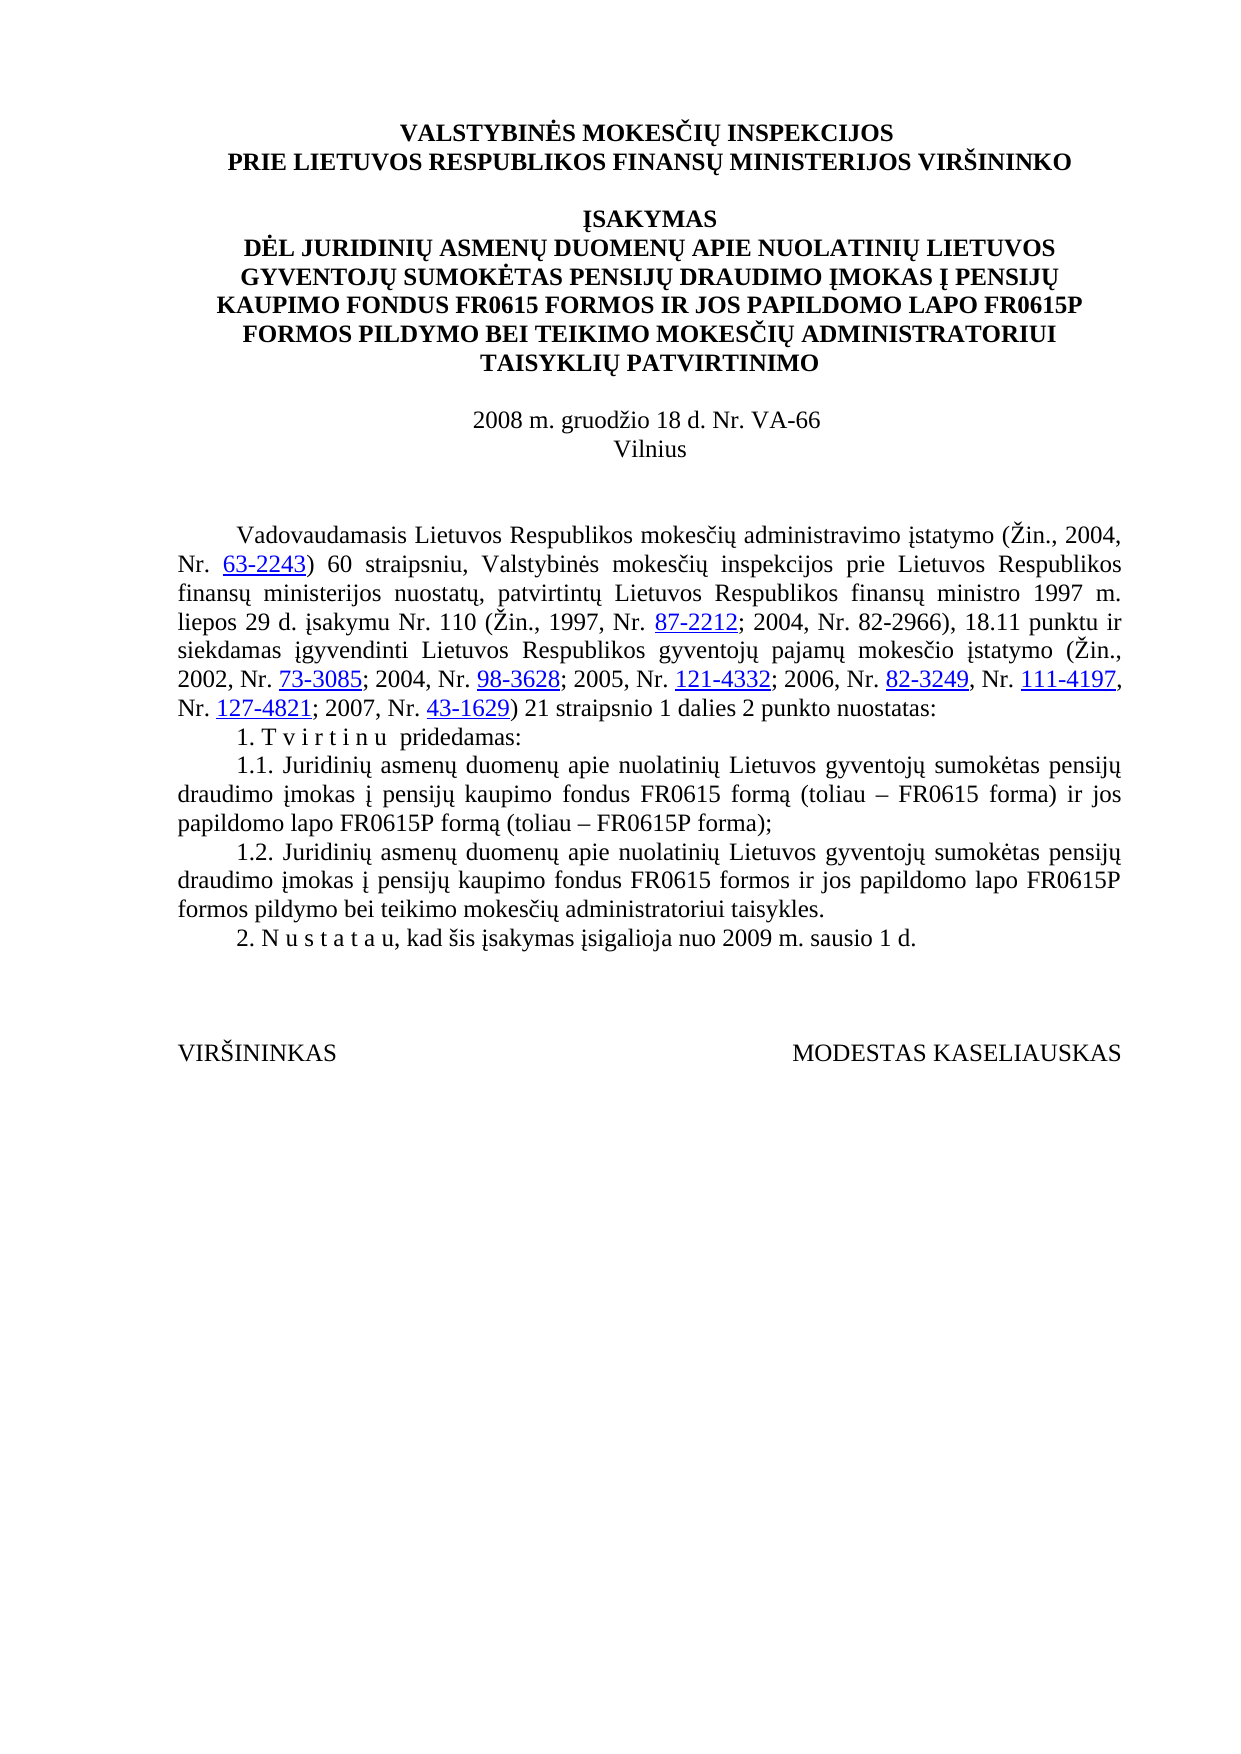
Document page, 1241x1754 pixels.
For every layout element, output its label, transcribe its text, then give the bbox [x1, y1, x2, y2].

text PRIE LIETUVOS RESPUBLIKOS FINANSŲ MINISTERIJOS VIRŠININKO [177, 147, 1122, 176]
text DĖL JURIDINIŲ ASMENŲ DUOMENŲ APIE NUOLATINIŲ LIETUVOS GYVENTOJŲ SUMOKĖTAS PENSIJŲ DRAUDIMO ĮMOKAS Į PENSIJŲ KAUPIMO FONDUS FR0615 FORMOS IR JOS PAPILDOMO LAPO FR0615P FORMOS PILDYMO BEI TEIKIMO MOKESČIŲ ADMINISTRATORIUI TAISYKLIŲ PATVIRTINIMO [177, 233, 1122, 377]
text 1.2. Juridinių asmenų duomenų apie nuolatinių Lietuvos gyventojų sumokėtas pensijų draudimo įmokas į pensijų kaupimo fondus FR0615 formos ir jos papildomo lapo FR0615P formos pildymo bei teikimo mokesčių administratoriui taisykles. [177, 837, 1122, 923]
text ĮSAKYMAS [177, 204, 1122, 233]
text 2008 m. gruodžio 18 d. Nr. VA-66 [177, 406, 1122, 434]
text 1.1. Juridinių asmenų duomenų apie nuolatinių Lietuvos gyventojų sumokėtas pensijų draudimo įmokas į pensijų kaupimo fondus FR0615 formą (toliau – FR0615 forma) ir jos papildomo lapo FR0615P formą (toliau – FR0615P forma); [177, 751, 1122, 837]
text 2. Nustatau, kad šis įsakymas įsigalioja nuo 2009 m. sausio 1 d. [177, 923, 1122, 952]
text Vadovaudamasis Lietuvos Respublikos mokesčių administravimo įstatymo (Žin., 2004, Nr. 63-2243) 60 straipsniu, Valstybinės mokesčių inspekcijos prie Lietuvos Respublikos finansų ministerijos nuostatų, patvirtintų Lietuvos Respublikos finansų ministro 1997 m. liepos 29 d. įsakymu Nr. 110 (Žin., 1997, Nr. 87-2212; 2004, Nr. 82-2966), 18.11 punktu ir siekdamas įgyvendinti Lietuvos Respublikos gyventojų pajamų mokesčio įstatymo (Žin., 2002, Nr. 73-3085; 2004, Nr. 98-3628; 2005, Nr. 121-4332; 2006, Nr. 82-3249, Nr. 111-4197, Nr. 127-4821; 2007, Nr. 43-1629) 21 straipsnio 1 dalies 2 punkto nuostatas: [177, 521, 1122, 722]
text VIRŠININKAS MODESTAS KASELIAUSKAS [177, 1038, 1122, 1067]
text VALSTYBINĖS MOKESČIŲ INSPEKCIJOS [177, 118, 1122, 147]
text 1. Tvirtinu pridedamas: [177, 722, 1122, 751]
text Vilnius [177, 434, 1122, 463]
